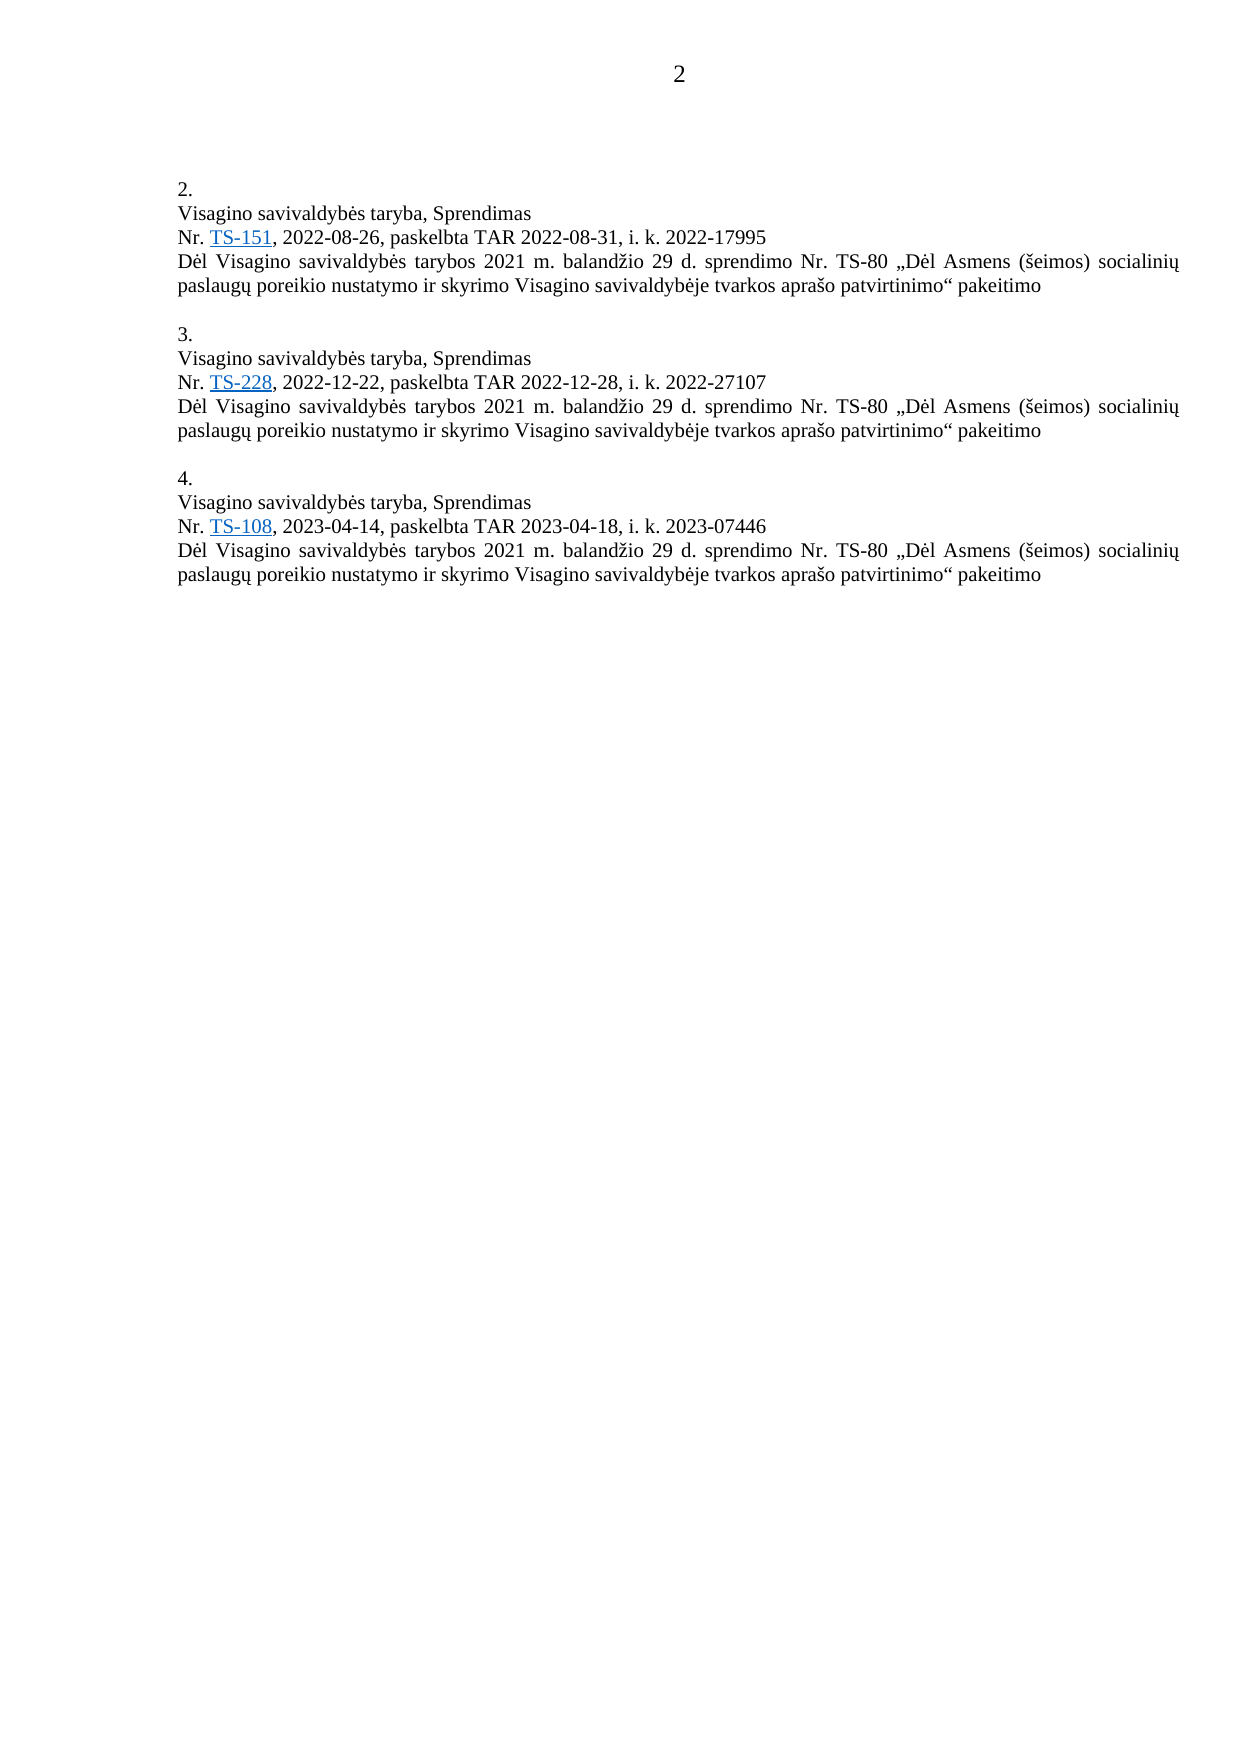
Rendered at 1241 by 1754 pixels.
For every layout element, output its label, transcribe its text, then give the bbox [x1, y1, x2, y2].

text Visagino savivaldybės taryba, Sprendimas [177, 201, 1181, 225]
text Nr. TS-108, 2023-04-14, paskelbta TAR 2023-04-18, i. k. 2023-07446 [177, 514, 1181, 538]
text Visagino savivaldybės taryba, Sprendimas [177, 490, 1181, 514]
text Nr. TS-228, 2022-12-22, paskelbta TAR 2022-12-28, i. k. 2022-27107 [177, 370, 1181, 394]
text 4. [177, 466, 1181, 490]
text Dėl Visagino savivaldybės tarybos 2021 m. balandžio 29 d. sprendimo Nr. TS-80 „Dėl Asmens (šeimos) socialinių paslaugų poreikio nustatymo ir skyrimo Visagino savivaldybėje tvarkos aprašo patvirtinimo“ pakeitimo [177, 538, 1181, 586]
text Dėl Visagino savivaldybės tarybos 2021 m. balandžio 29 d. sprendimo Nr. TS-80 „Dėl Asmens (šeimos) socialinių paslaugų poreikio nustatymo ir skyrimo Visagino savivaldybėje tvarkos aprašo patvirtinimo“ pakeitimo [177, 249, 1181, 297]
text Visagino savivaldybės taryba, Sprendimas [177, 346, 1181, 370]
text 2. [177, 177, 1181, 201]
text 3. [177, 322, 1181, 346]
text Dėl Visagino savivaldybės tarybos 2021 m. balandžio 29 d. sprendimo Nr. TS-80 „Dėl Asmens (šeimos) socialinių paslaugų poreikio nustatymo ir skyrimo Visagino savivaldybėje tvarkos aprašo patvirtinimo“ pakeitimo [177, 394, 1181, 442]
text Nr. TS-151, 2022-08-26, paskelbta TAR 2022-08-31, i. k. 2022-17995 [177, 225, 1181, 249]
